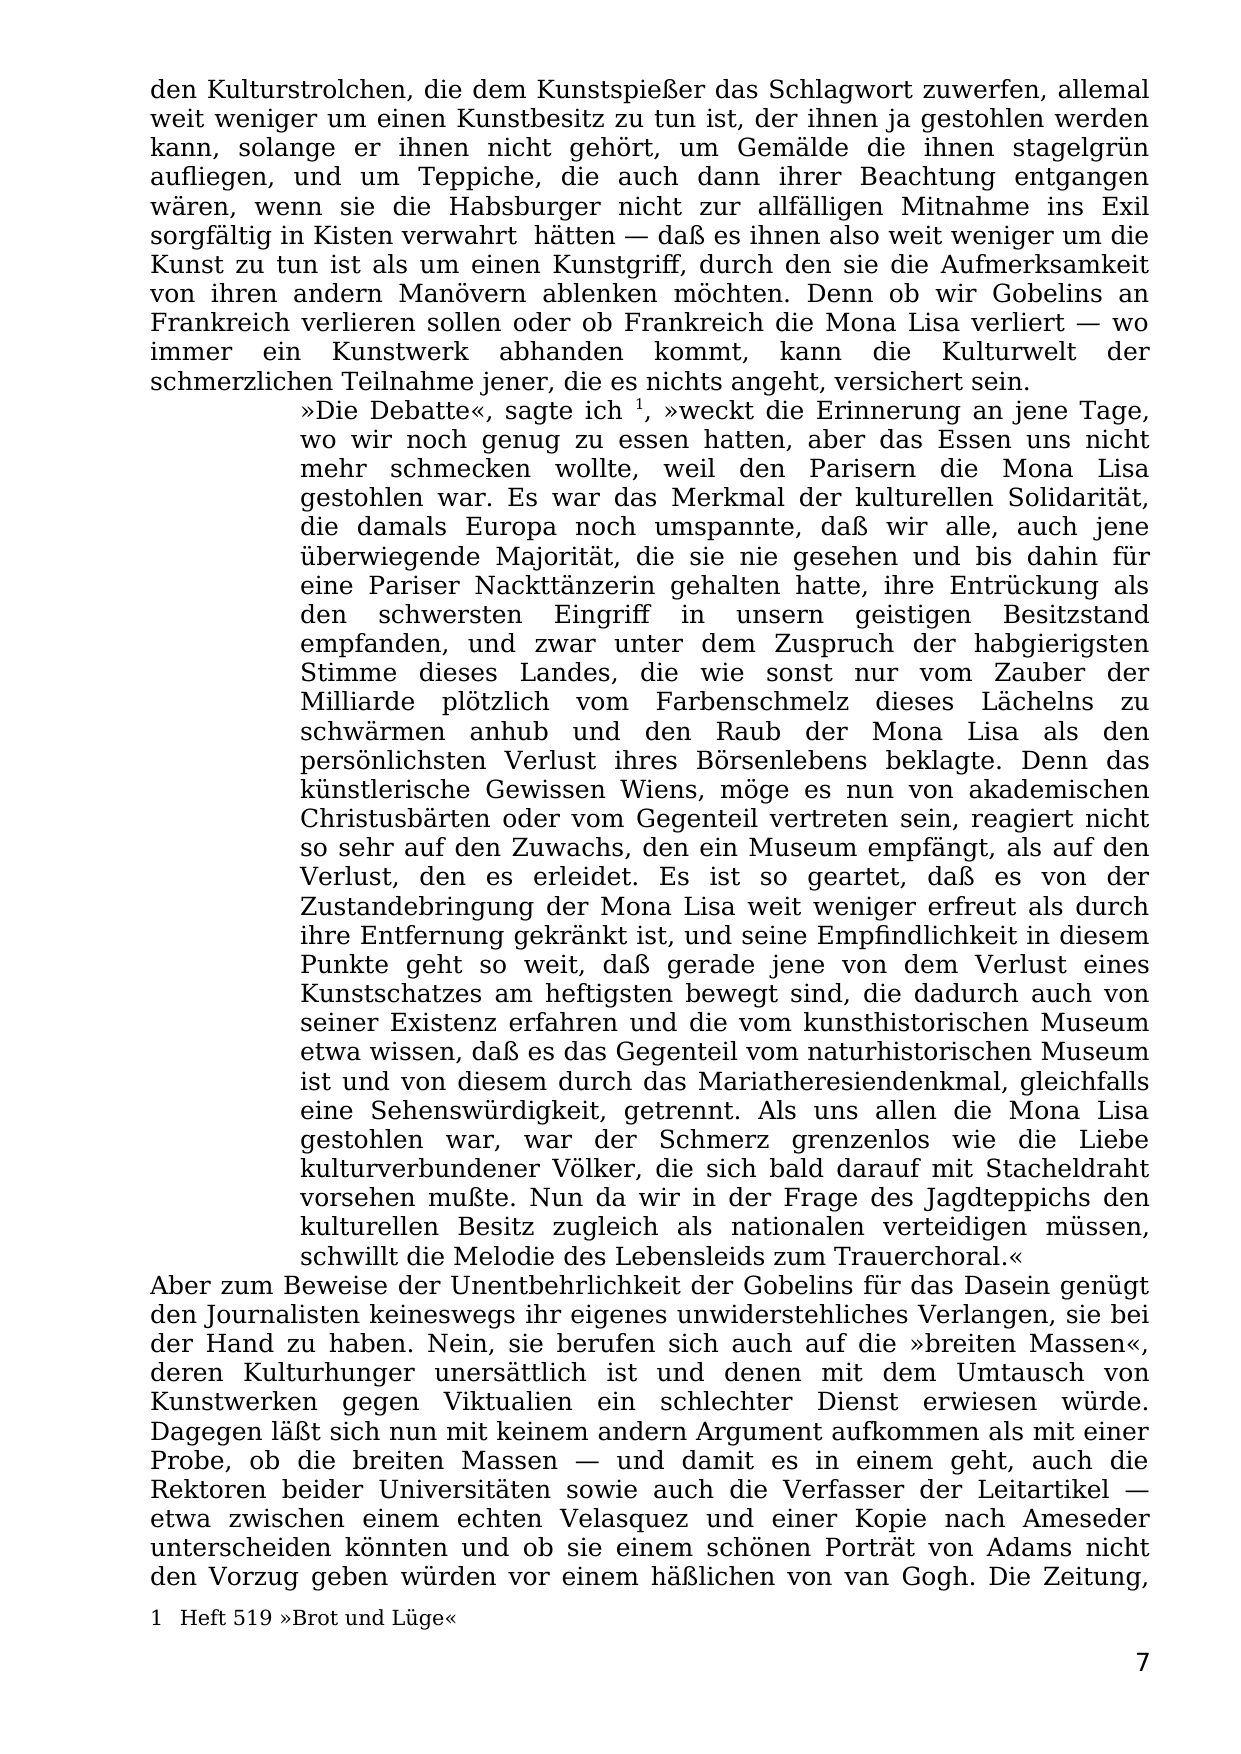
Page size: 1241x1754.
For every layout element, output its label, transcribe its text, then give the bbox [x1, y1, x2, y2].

text den Kulturstrolchen, die dem Kunstspießer das Schlagwort zuwerfen, allemal weit weniger um einen Kunstbesitz zu tun ist, der ihnen ja gestohlen werden kann, solange er ihnen nicht gehört, um Gemälde die ihnen stagelgrün aufliegen, und um Teppiche, die auch dann ihrer Beachtung entgangen wären, wenn sie die Habsburger nicht zur allfälligen Mitnahme ins Exil sorgfältig in Kisten verwahrt hätten — daß es ihnen also weit weniger um die Kunst zu tun ist als um einen Kunstgriff, durch den sie die Aufmerksamkeit von ihren andern Manövern ablenken möchten. Denn ob wir Gobelins an Frankreich verlieren sollen oder ob Frankreich die Mona Lisa verliert — wo immer ein Kunstwerk abhanden kommt, kann die Kulturwelt der schmerzlichen Teilnahme jener, die es nichts angeht, versichert sein. [150, 75, 1151, 396]
text Heft 519 »Brot und Lüge« [150, 1606, 1151, 1631]
text Aber zum Beweise der Unentbehrlichkeit der Gobelins für das Dasein genügt den Journalisten keineswegs ihr eigenes unwiderstehliches Verlangen, sie bei der Hand zu haben. Nein, sie berufen sich auch auf die »breiten Massen«, deren Kulturhunger unersättlich ist und denen mit dem Umtausch von Kunstwerken gegen Viktualien ein schlechter Dienst erwiesen würde. Dagegen läßt sich nun mit keinem andern Argument aufkommen als mit einer Probe, ob die breiten Massen — und damit es in einem geht, auch die Rektoren beider Universitäten sowie auch die Verfasser der Leitartikel — etwa zwischen einem echten Velasquez und einer Kopie nach Ameseder unterscheiden könnten und ob sie einem schönen Porträt von Adams nicht den Vorzug geben würden vor einem häßlichen von van Gogh. Die Zeitung, [150, 1271, 1151, 1592]
text »Die Debatte«, sagte ich , »weckt die Erinnerung an jene Tage, wo wir noch genug zu essen hatten, aber das Essen uns nicht mehr schmecken wollte, weil den Parisern die Mona Lisa gestohlen war. Es war das Merkmal der kulturellen Solidarität, die damals Europa noch umspannte, daß wir alle, auch jene überwiegende Majorität, die sie nie gesehen und bis dahin für eine Pariser Nackttänzerin gehalten hatte, ihre Entrückung als den schwersten Eingriff in unsern geistigen Besitzstand empfanden, und zwar unter dem Zuspruch der habgierigsten Stimme dieses Landes, die wie sonst nur vom Zauber der Milliarde plötzlich vom Farbenschmelz dieses Lächelns zu schwärmen anhub und den Raub der Mona Lisa als den persönlichsten Verlust ihres Börsenlebens beklagte. Denn das künstlerische Gewissen Wiens, möge es nun von akademischen Christusbärten oder vom Gegenteil vertreten sein, reagiert nicht so sehr auf den Zuwachs, den ein Museum empfängt, als auf den Verlust, den es erleidet. Es ist so geartet, daß es von der Zustandebringung der Mona Lisa weit weniger erfreut als durch ihre Entfernung gekränkt ist, und seine Empfindlichkeit in diesem Punkte geht so weit, daß gerade jene von dem Verlust eines Kunstschatzes am heftigsten bewegt sind, die dadurch auch von seiner Existenz erfahren und die vom kunsthistorischen Museum etwa wissen, daß es das Gegenteil vom naturhistorischen Museum ist und von diesem durch das Mariatheresiendenkmal, gleichfalls eine Sehenswürdigkeit, getrennt. Als uns allen die Mona Lisa gestohlen war, war der Schmerz grenzenlos wie die Liebe kulturverbundener Völker, die sich bald darauf mit Stacheldraht vorsehen mußte. Nun da wir in der Frage des Jagdteppichs den kulturellen Besitz zugleich als nationalen verteidigen müssen, schwillt die Melodie des Lebensleids zum Trauerchoral.« [300, 396, 1151, 1271]
